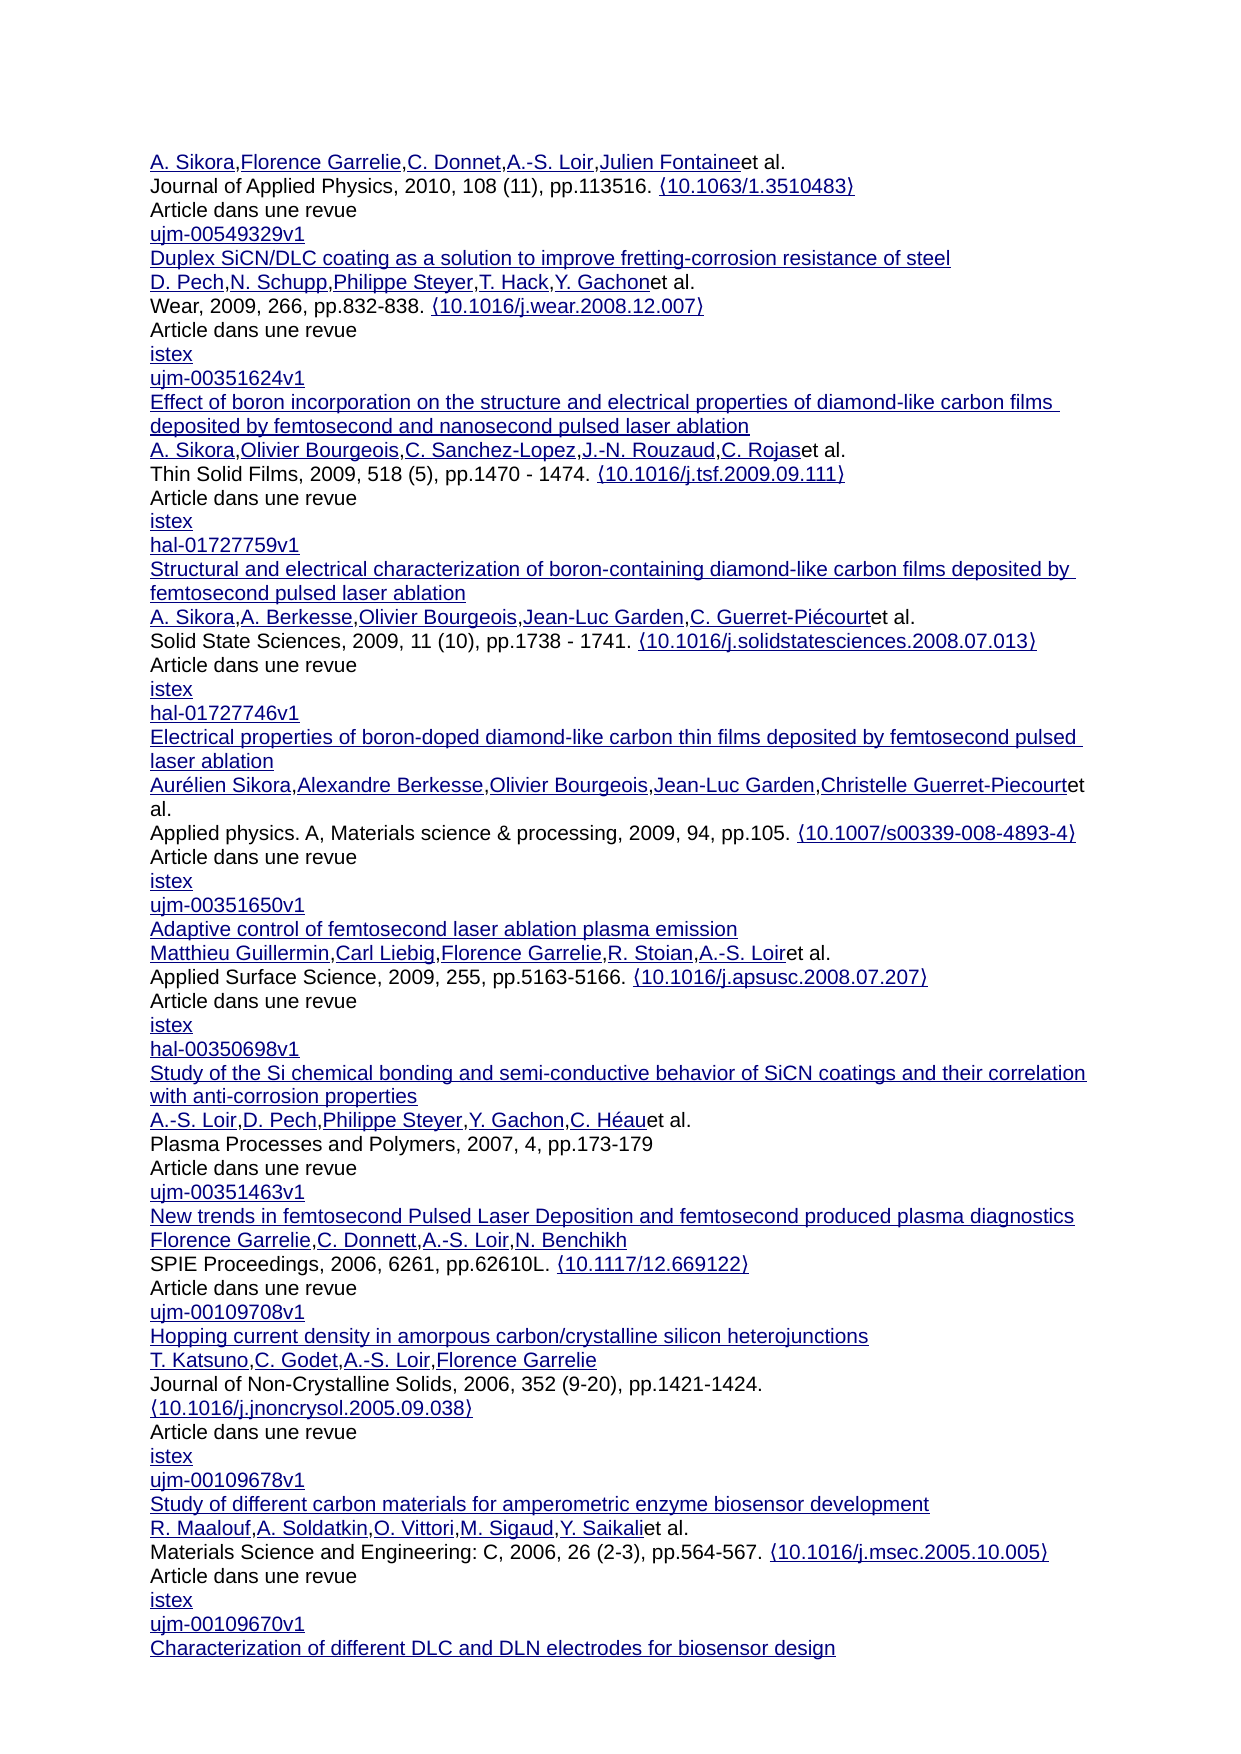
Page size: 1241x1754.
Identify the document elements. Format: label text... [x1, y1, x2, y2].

table_cell New trends in femtosecond Pulsed Laser Deposition and femtosecond produced plasma diagnostics Florence Garrelie,C. Donnett,A.-S. Loir,N. Benchikh SPIE Proceedings, 2006, 6261, pp.62610L. ⟨10.1117/12.669122⟩ Article dans une revue ujm-00109708v1 [150, 1204, 1090, 1324]
table_cell Duplex SiCN/DLC coating as a solution to improve fretting-corrosion resistance of steel D. Pech,N. Schupp,Philippe Steyer,T. Hack,Y. Gachonet al. Wear, 2009, 266, pp.832-838. ⟨10.1016/j.wear.2008.12.007⟩ Article dans une revue istex ujm-00351624v1 [150, 246, 1090, 389]
table_cell Electrical properties of boron-doped diamond-like carbon thin films deposited by femtosecond pulsed laser ablation Aurélien Sikora,Alexandre Berkesse,Olivier Bourgeois,Jean-Luc Garden,Christelle Guerret-Piecourtet al. Applied physics. A, Materials science & processing, 2009, 94, pp.105. ⟨10.1007/s00339-008-4893-4⟩ Article dans une revue istex ujm-00351650v1 [150, 725, 1090, 917]
table_cell Study of the Si chemical bonding and semi-conductive behavior of SiCN coatings and their correlation with anti-corrosion properties A.-S. Loir,D. Pech,Philippe Steyer,Y. Gachon,C. Héauet al. Plasma Processes and Polymers, 2007, 4, pp.173-179 Article dans une revue ujm-00351463v1 [150, 1060, 1090, 1204]
table_cell Adaptive control of femtosecond laser ablation plasma emission Matthieu Guillermin,Carl Liebig,Florence Garrelie,R. Stoian,A.-S. Loiret al. Applied Surface Science, 2009, 255, pp.5163-5166. ⟨10.1016/j.apsusc.2008.07.207⟩ Article dans une revue istex hal-00350698v1 [150, 917, 1090, 1060]
table_cell Hopping current density in amorpous carbon/crystalline silicon heterojunctions T. Katsuno,C. Godet,A.-S. Loir,Florence Garrelie Journal of Non-Crystalline Solids, 2006, 352 (9-20), pp.1421-1424. ⟨10.1016/j.jnoncrysol.2005.09.038⟩ Article dans une revue istex ujm-00109678v1 [150, 1324, 1090, 1492]
table_cell Study of different carbon materials for amperometric enzyme biosensor development R. Maalouf,A. Soldatkin,O. Vittori,M. Sigaud,Y. Saikaliet al. Materials Science and Engineering: C, 2006, 26 (2-3), pp.564-567. ⟨10.1016/j.msec.2005.10.005⟩ Article dans une revue istex ujm-00109670v1 [150, 1492, 1090, 1635]
table_cell Effect of boron incorporation on the structure and electrical properties of diamond-like carbon films deposited by femtosecond and nanosecond pulsed laser ablation A. Sikora,Olivier Bourgeois,C. Sanchez-Lopez,J.-N. Rouzaud,C. Rojaset al. Thin Solid Films, 2009, 518 (5), pp.1470 - 1474. ⟨10.1016/j.tsf.2009.09.111⟩ Article dans une revue istex hal-01727759v1 [150, 390, 1090, 557]
table_cell Structural and electrical characterization of boron-containing diamond-like carbon films deposited by femtosecond pulsed laser ablation A. Sikora,A. Berkesse,Olivier Bourgeois,Jean-Luc Garden,C. Guerret-Piécourtet al. Solid State Sciences, 2009, 11 (10), pp.1738 - 1741. ⟨10.1016/j.solidstatesciences.2008.07.013⟩ Article dans une revue istex hal-01727746v1 [150, 557, 1090, 725]
table_cell A. Sikora,Florence Garrelie,C. Donnet,A.-S. Loir,Julien Fontaineet al. Journal of Applied Physics, 2010, 108 (11), pp.113516. ⟨10.1063/1.3510483⟩ Article dans une revue ujm-00549329v1 [150, 150, 1090, 246]
table_cell Characterization of different DLC and DLN electrodes for biosensor design [150, 1635, 1090, 1659]
